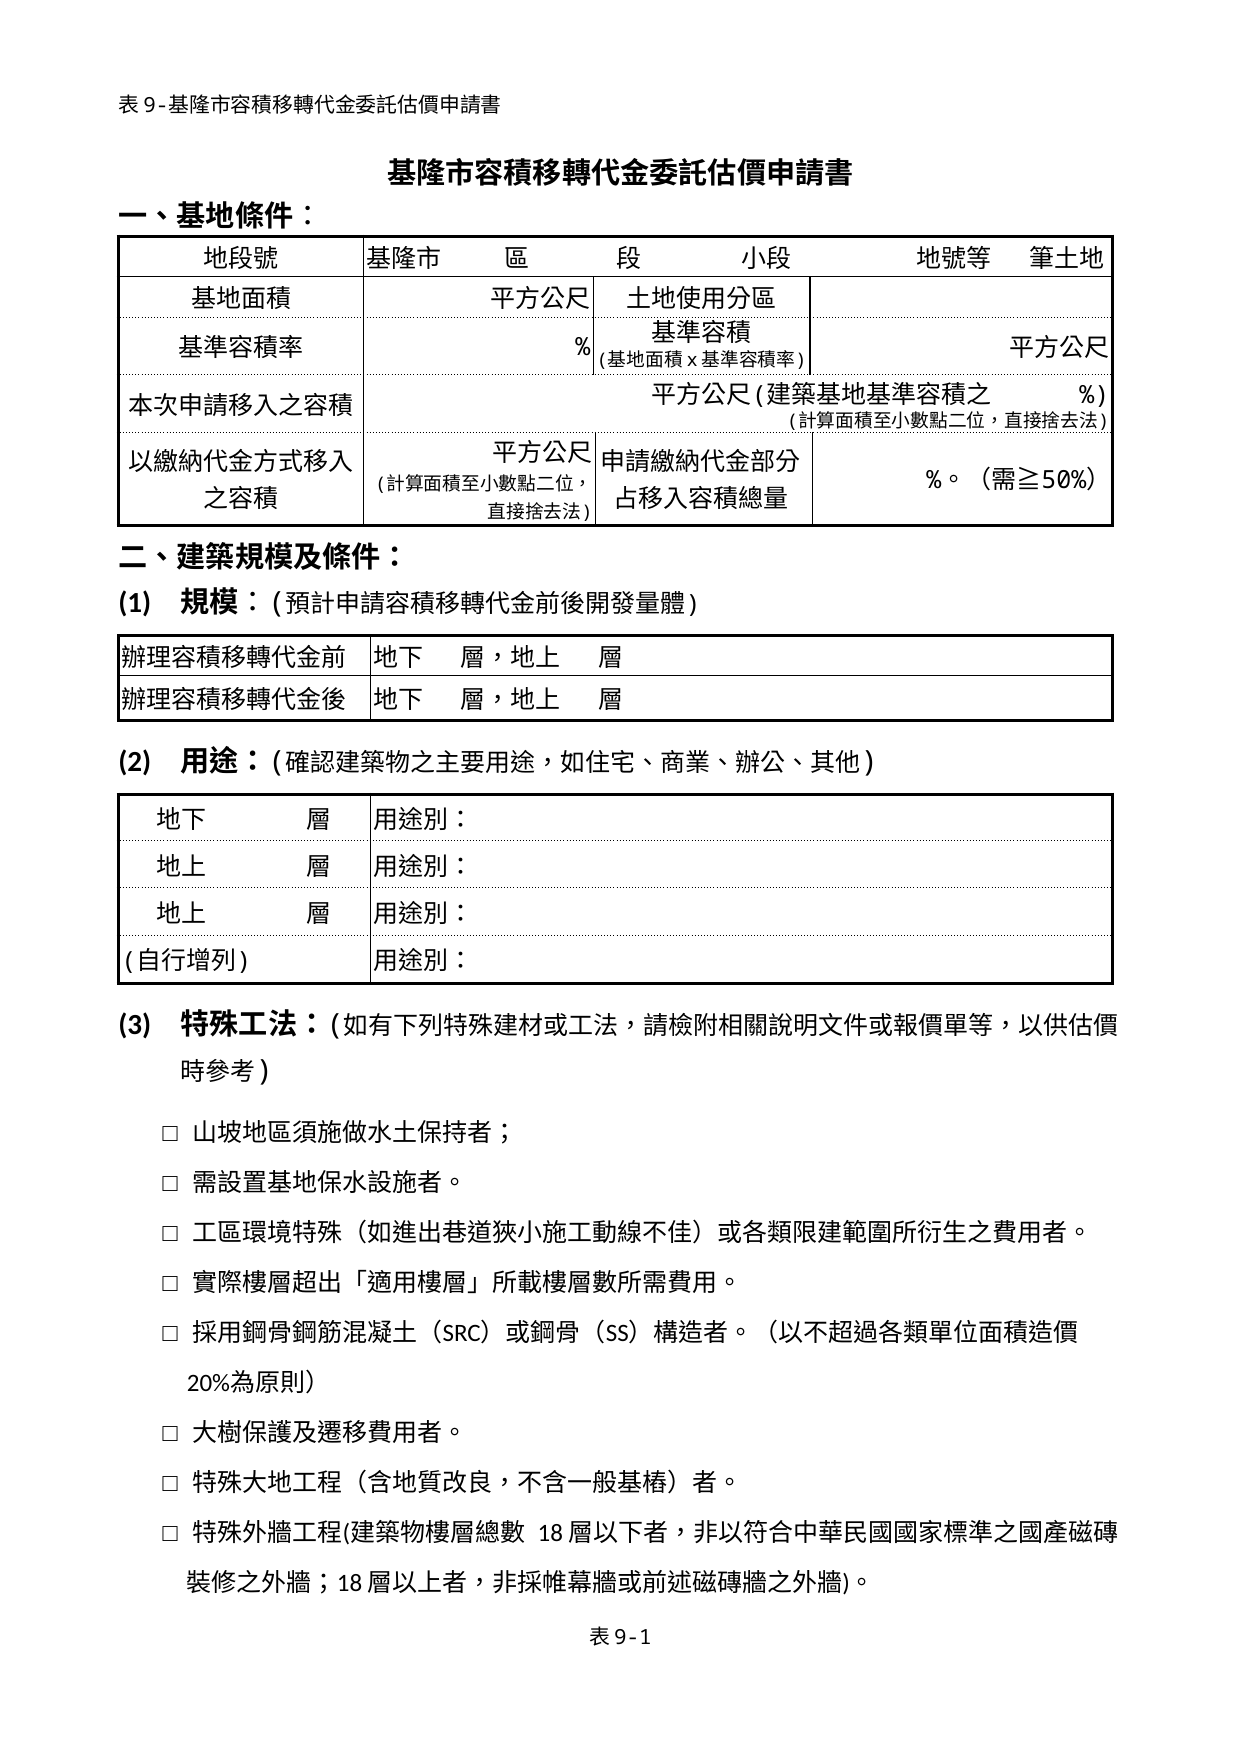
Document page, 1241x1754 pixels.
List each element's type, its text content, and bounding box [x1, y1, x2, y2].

text □ 實際樓層超出「適用樓層」所載樓層數所需費用。 [162, 1252, 1122, 1302]
table_cell 申請繳納代金部分占移入容積總量 [596, 432, 812, 523]
text □ 需設置基地保水設施者。 [162, 1152, 1122, 1202]
table_cell 平方公尺(建築基地基準容積之 %) (計算面積至小數點二位，直接捨去法) [364, 374, 1111, 432]
table_cell 用途別： [371, 887, 1111, 934]
table_header 辦理容積移轉代金前 [120, 637, 370, 675]
table_cell 辦理容積移轉代金後 [120, 676, 370, 719]
text □ 山坡地區須施做水土保持者； [162, 1102, 1122, 1152]
table_header 地段號 [120, 238, 363, 276]
text □ 大樹保護及遷移費用者。 [162, 1402, 1122, 1452]
table_cell 以繳納代金方式移入之容積 [120, 432, 363, 523]
table_cell 地上 層 [120, 887, 370, 934]
table_cell 本次申請移入之容積 [120, 374, 363, 432]
table_cell 用途別： [371, 935, 1111, 982]
table_header 地下 層 [120, 796, 370, 840]
text □ 特殊外牆工程(建築物樓層總數 18 層以下者，非以符合中華民國國家標準之國產磁磚裝修之外牆；18層以上者，非採帷幕牆或前述磁磚牆之外牆)。 [162, 1502, 1122, 1602]
text □ 特殊大地工程（含地質改良，不含一般基樁）者。 [162, 1452, 1122, 1502]
table_header 基隆市 區 段 小段 地號等 筆土地 [364, 238, 1111, 276]
text 一、基地條件： [118, 192, 1122, 234]
table_cell 平方公尺 (計算面積至小數點二位，直接捨去法) [364, 432, 595, 523]
table_cell 用途別： [371, 840, 1111, 887]
table_cell [811, 277, 1111, 317]
table_cell % [364, 317, 593, 374]
table_cell %。（需≧50%） [813, 432, 1111, 523]
table_cell (自行增列) [120, 935, 370, 982]
list 用途：(確認建築物之主要用途，如住宅、商業、辦公、其他) [118, 734, 1122, 780]
table_cell 基地面積 [120, 277, 363, 317]
table_cell 基準容積 (基地面積x基準容積率) [594, 317, 809, 374]
table_cell 土地使用分區 [594, 277, 809, 317]
table_cell 平方公尺 [364, 277, 593, 317]
table_cell 平方公尺 [811, 317, 1111, 374]
text 二、建築規模及條件： [118, 534, 1122, 576]
text 基隆市容積移轉代金委託估價申請書 [118, 150, 1122, 192]
table_header 用途別： [371, 796, 1111, 840]
text □ 工區環境特殊（如進出巷道狹小施工動線不佳）或各類限建範圍所衍生之費用者。 [162, 1202, 1122, 1252]
table_header 地下 層，地上 層 [371, 637, 1111, 675]
list 特殊工法：(如有下列特殊建材或工法，請檢附相關說明文件或報價單等，以供估價時參考) [118, 997, 1122, 1089]
table_cell 基準容積率 [120, 317, 363, 374]
text □ 採用鋼骨鋼筋混凝土（SRC）或鋼骨（SS）構造者。（以不超過各類單位面積造價 20%為原則） [162, 1302, 1122, 1402]
table_cell 地下 層，地上 層 [371, 676, 1111, 719]
list 規模：(預計申請容積移轉代金前後開發量體) [118, 576, 1122, 622]
table_cell 地上 層 [120, 840, 370, 887]
